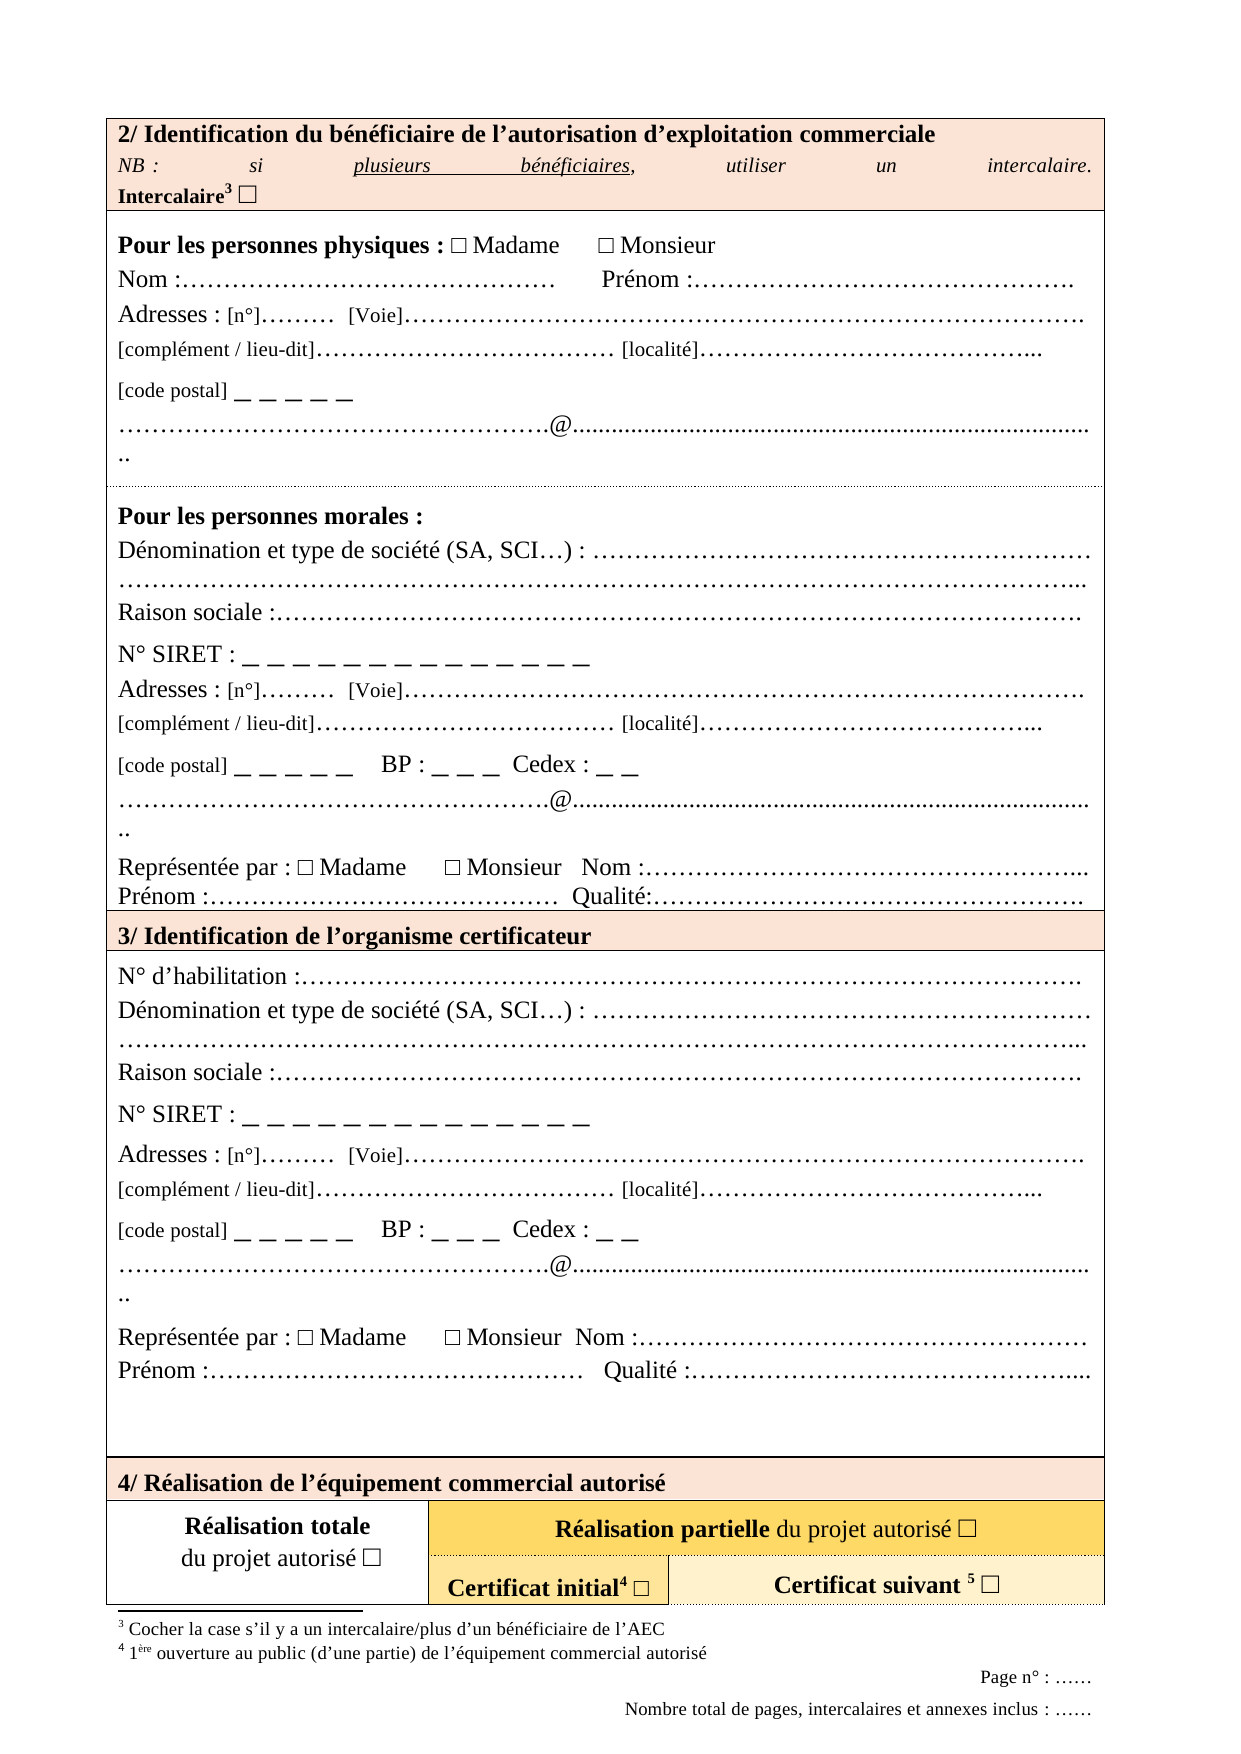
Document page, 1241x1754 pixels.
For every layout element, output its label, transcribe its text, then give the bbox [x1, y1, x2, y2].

table_cell Certificat suivant □ [669, 1555, 1104, 1604]
table_cell Certificat initial □ [429, 1555, 668, 1604]
table_cell Réalisation totale du projet autorisé □ [107, 1501, 428, 1604]
table_cell 3/ Identification de l’organisme certificateur [107, 911, 1104, 950]
table_cell Réalisation partielle du projet autorisé □ [429, 1501, 1104, 1555]
table_cell N° d’habilitation :…………………………………………………………………………………. Dénomination et type de société (SA, SCI…) : …………………………………………………… ……………………………………………………………………………………………………... Raison sociale :……………………………………………………………………………………. N° SIRET : _ _ _ _ _ _ _ _ _ _ _ _ _ _ Adresses : [n°]……… [Voie]………………………………………………………………………. [complément / lieu-dit]……………………………… [localité]…………………………………... [code postal] _ _ _ _ _ BP : _ _ _ Cedex : _ _ …………………………………………….@.................................................................................. Représentée par : □ Madame □ Monsieur Nom :……………………………………………… Prénom :……………………………………… Qualité :……………………………………….... [107, 951, 1104, 1456]
table_cell Pour les personnes morales : Dénomination et type de société (SA, SCI…) : …………………………………………………… ……………………………………………………………………………………………………... Raison sociale :……………………………………………………………………………………. N° SIRET : _ _ _ _ _ _ _ _ _ _ _ _ _ _ Adresses : [n°]……… [Voie]………………………………………………………………………. [complément / lieu-dit]……………………………… [localité]…………………………………... [code postal] _ _ _ _ _ BP : _ _ _ Cedex : _ _ …………………………………………….@.................................................................................. Représentée par : □ Madame □ Monsieur Nom :……………………………………………... Prénom :…………………………………… Qualité:……………………………………………. [107, 486, 1104, 910]
table_cell Pour les personnes physiques : □ Madame □ Monsieur Nom :……………………………………… Prénom :………………………………………. Adresses : [n°]……… [Voie]………………………………………………………………………. [complément / lieu-dit]……………………………… [localité]…………………………………... [code postal] _ _ _ _ _ …………………………………………….@.................................................................................. [107, 211, 1104, 486]
table_cell 2/ Identification du bénéficiaire de l’autorisation d’exploitation commerciale NB : si plusieurs bénéficiaires, utiliser un intercalaire. Intercalaire □ [107, 119, 1104, 210]
table_cell 4/ Réalisation de l’équipement commercial autorisé [107, 1458, 1104, 1499]
